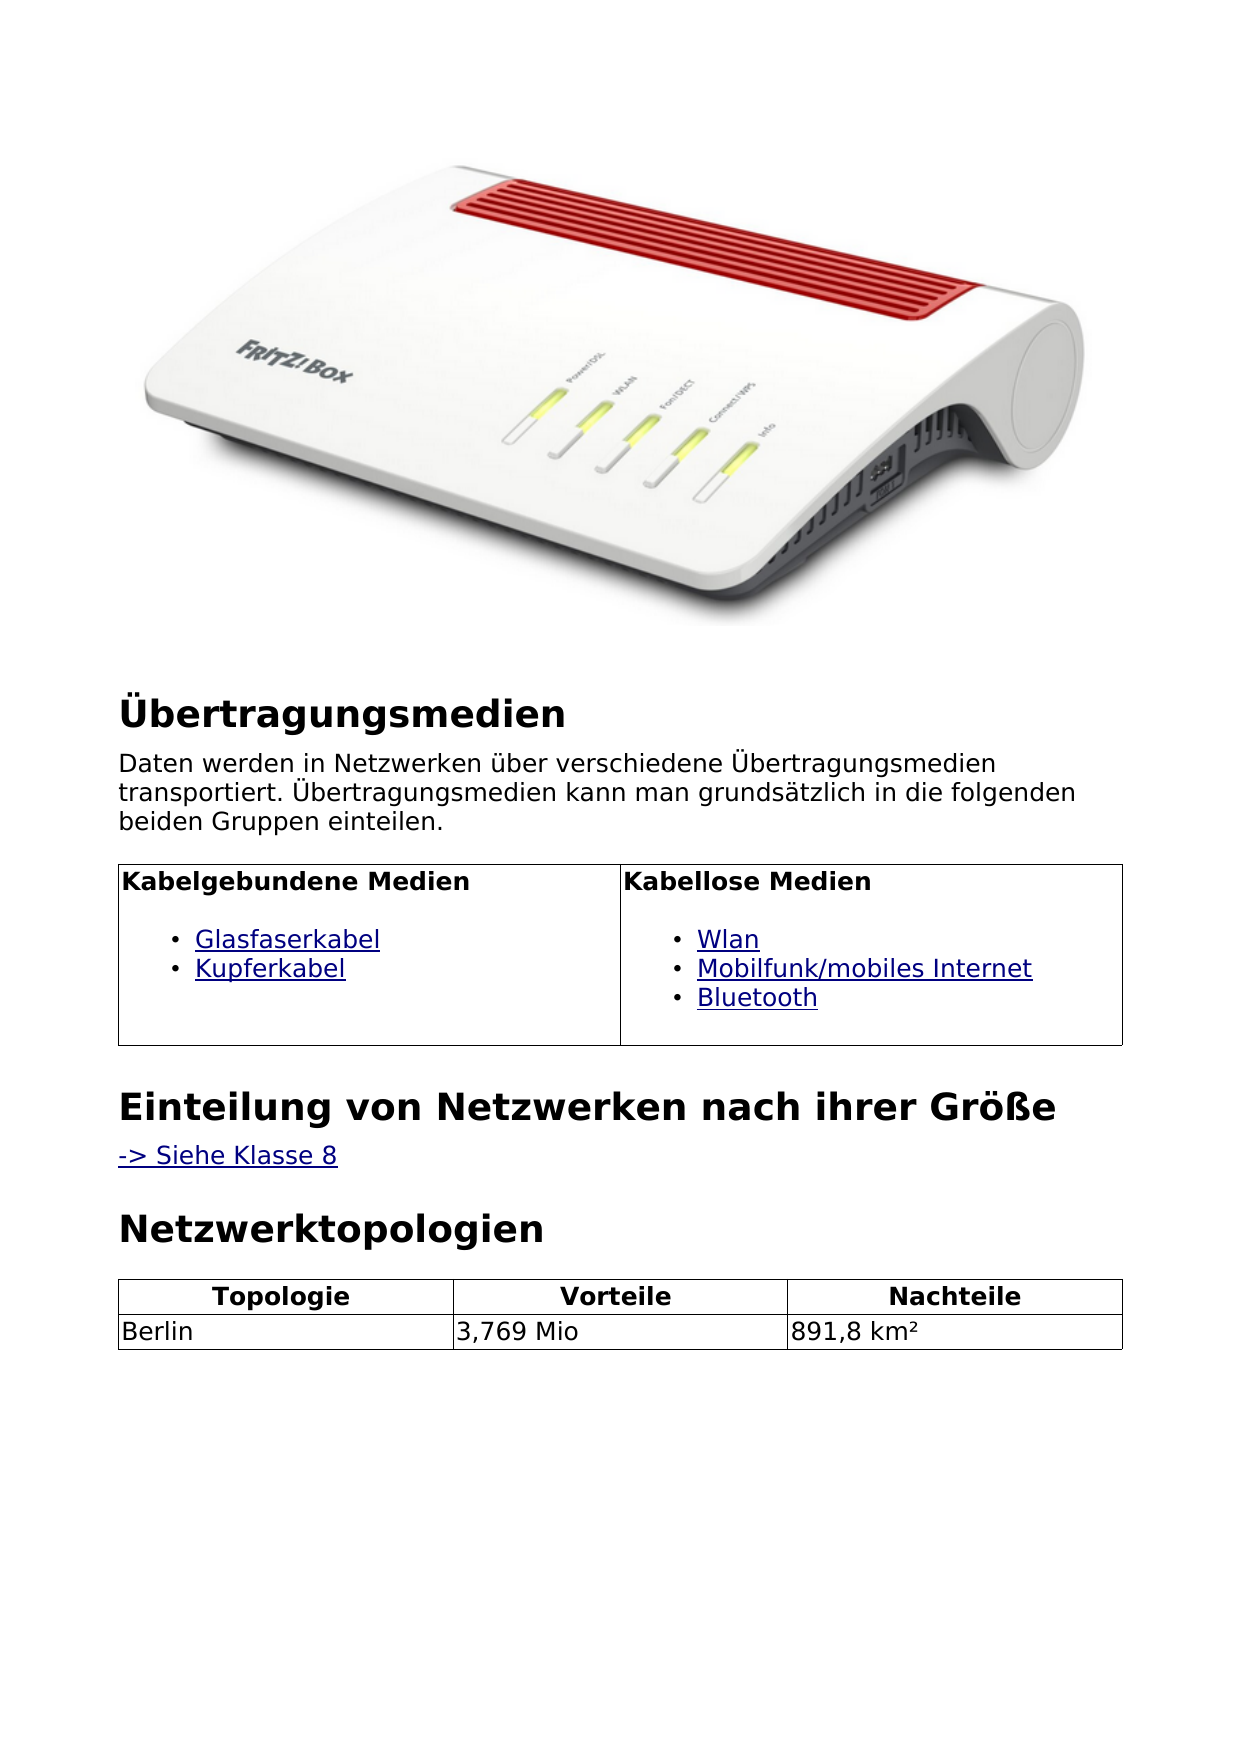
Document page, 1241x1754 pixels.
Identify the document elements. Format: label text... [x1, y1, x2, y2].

table_header Topologie [119, 1280, 453, 1314]
picture [118, 118, 1123, 626]
table_cell 3,769 Mio [454, 1315, 787, 1349]
table_header Kabellose Medien Wlan Mobilfunk/mobiles Internet Bluetooth [621, 865, 1122, 1045]
text -> Siehe Klasse 8 [118, 1141, 1122, 1170]
text Daten werden in Netzwerken über verschiedene Übertragungsmedien transportiert. Übertragungsmedien kann man grundsätzlich in die folgenden beiden Gruppen einteilen. [118, 749, 1122, 836]
subtitle Netzwerktopologien [118, 1208, 1122, 1252]
subtitle Einteilung von Netzwerken nach ihrer Größe [118, 1085, 1122, 1129]
subtitle Übertragungsmedien [118, 693, 1122, 736]
table_header Nachteile [788, 1280, 1122, 1314]
table_cell Berlin [119, 1315, 453, 1349]
table_header Vorteile [454, 1280, 787, 1314]
table_cell 891,8 km² [788, 1315, 1122, 1349]
table_header Kabelgebundene Medien Glasfaserkabel Kupferkabel [119, 865, 620, 1045]
